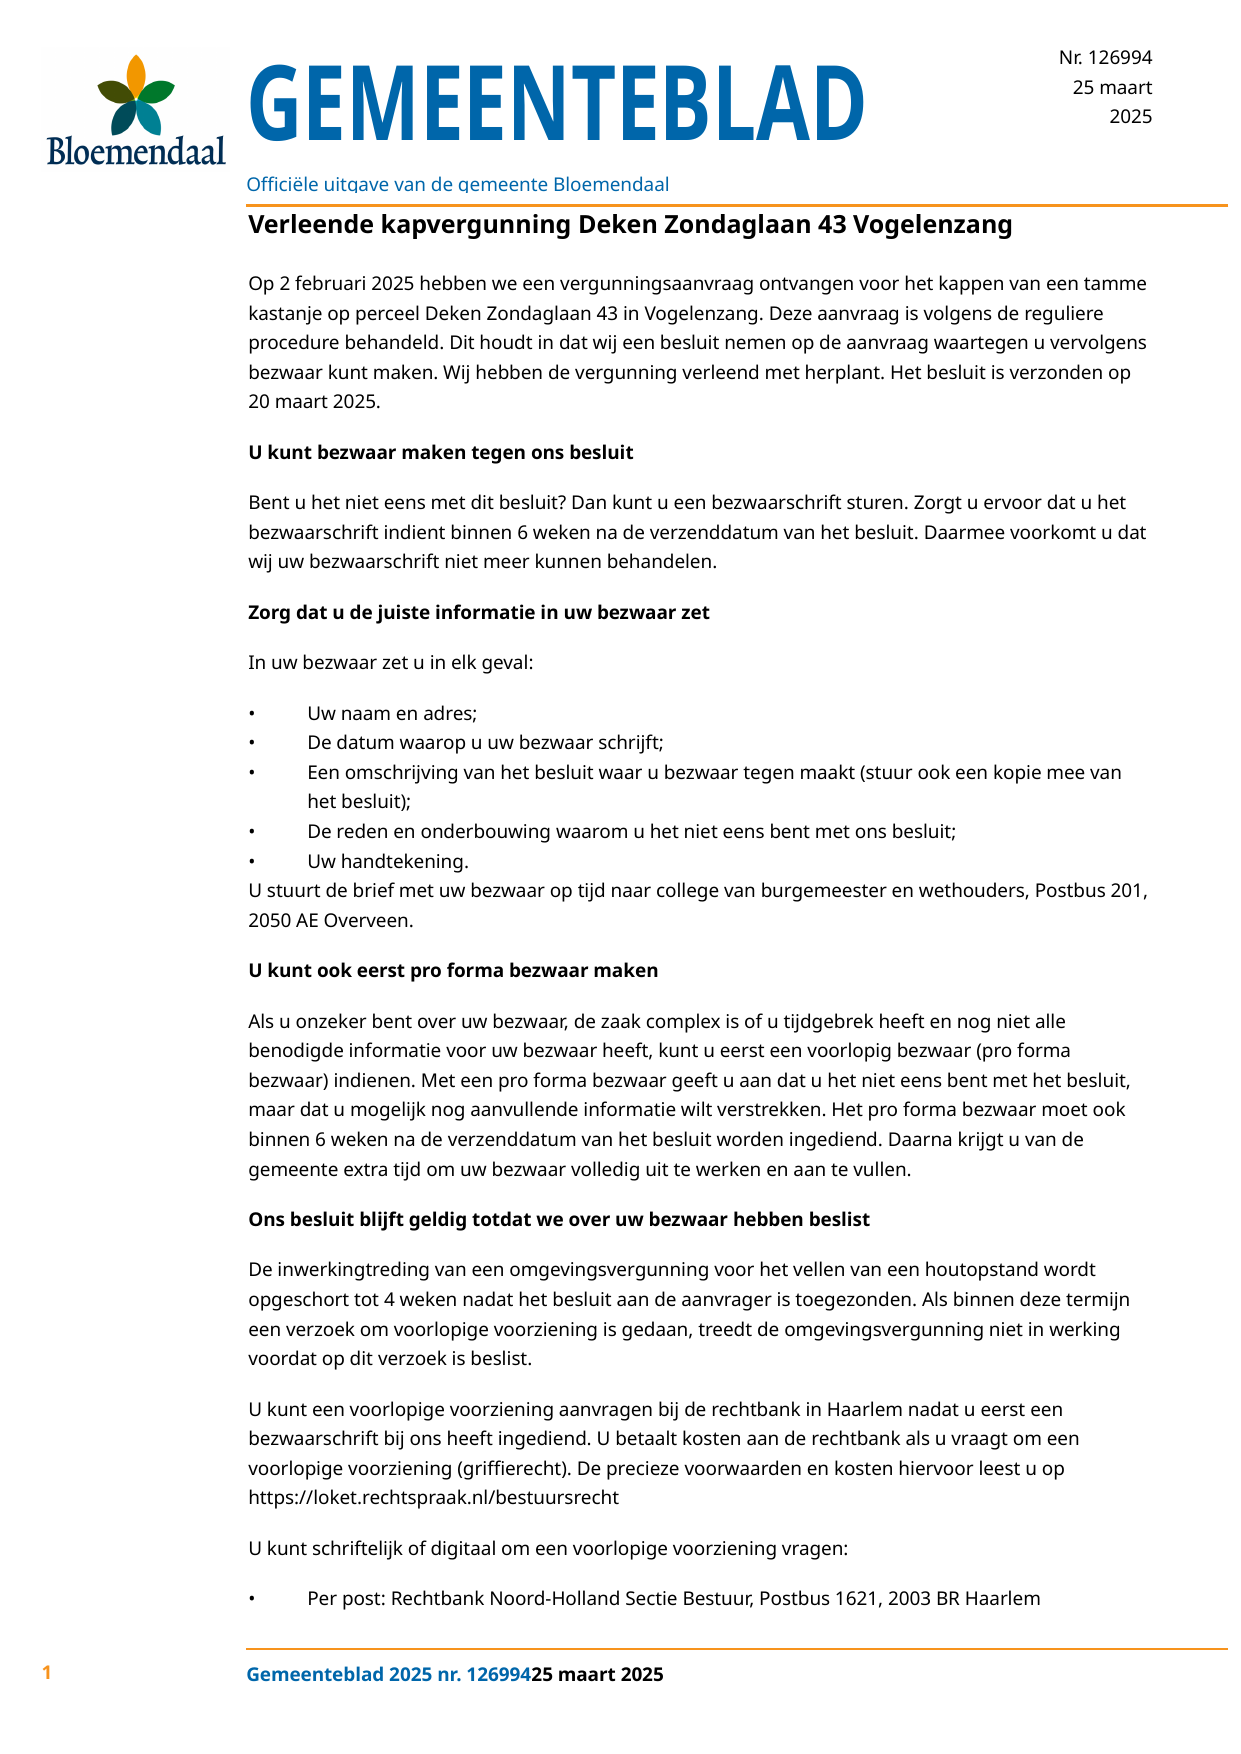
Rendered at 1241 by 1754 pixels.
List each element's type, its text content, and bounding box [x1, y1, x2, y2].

text Ons besluit blijft geldig totdat we over uw bezwaar hebben beslist [248, 1206, 1152, 1232]
list Uw naam en adres; [248, 700, 1152, 726]
text U kunt een voorlopige voorziening aanvragen bij de rechtbank in Haarlem nadat u eerst een bezwaarschrift bij ons heeft ingediend. U betaalt kosten aan de rechtbank als u vraagt om een voorlopige voorziening (griffierecht). De precieze voorwaarden en kosten hiervoor leest u op https://loket.rechtspraak.nl/bestuursrecht [248, 1396, 1152, 1510]
text U kunt ook eerst pro forma bezwaar maken [248, 957, 1152, 983]
picture [41, 47, 231, 172]
list Een omschrijving van het besluit waar u bezwaar tegen maakt (stuur ook een kopie mee van het besluit); [248, 759, 1152, 814]
list De datum waarop u uw bezwaar schrijft; [248, 729, 1152, 755]
list Uw handtekening. [248, 848, 1152, 873]
text Verleende kapvergunning Deken Zondaglaan 43 Vogelenzang [248, 207, 1152, 241]
text U kunt bezwaar maken tegen ons besluit [248, 439, 1152, 465]
text Bent u het niet eens met dit besluit? Dan kunt u een bezwaarschrift sturen. Zorgt u ervoor dat u het bezwaarschrift indient binnen 6 weken na de verzenddatum van het besluit. Daarmee voorkomt u dat wij uw bezwaarschrift niet meer kunnen behandelen. [248, 489, 1152, 574]
text U kunt schriftelijk of digitaal om een voorlopige voorziening vragen: [248, 1535, 1152, 1561]
text Zorg dat u de juiste informatie in uw bezwaar zet [248, 599, 1152, 625]
text De inwerkingtreding van een omgevingsvergunning voor het vellen van een houtopstand wordt opgeschort tot 4 weken nadat het besluit aan de aanvrager is toegezonden. Als binnen deze termijn een verzoek om voorlopige voorziening is gedaan, treedt de omgevingsvergunning niet in werking voordat op dit verzoek is beslist. [248, 1257, 1152, 1371]
text U stuurt de brief met uw bezwaar op tijd naar college van burgemeester en wethouders, Postbus 201, 2050 AE Overveen. [248, 877, 1152, 933]
text Als u onzeker bent over uw bezwaar, de zaak complex is of u tijdgebrek heeft en nog niet alle benodigde informatie voor uw bezwaar heeft, kunt u eerst een voorlopig bezwaar (pro forma bezwaar) indienen. Met een pro forma bezwaar geeft u aan dat u het niet eens bent met het besluit, maar dat u mogelijk nog aanvullende informatie wilt verstrekken. Het pro forma bezwaar moet ook binnen 6 weken na de verzenddatum van het besluit worden ingediend. Daarna krijgt u van de gemeente extra tijd om uw bezwaar volledig uit te werken en aan te vullen. [248, 1008, 1152, 1181]
list Per post: Rechtbank Noord-Holland Sectie Bestuur, Postbus 1621, 2003 BR Haarlem [248, 1585, 1152, 1611]
list De reden en onderbouwing waarom u het niet eens bent met ons besluit; [248, 818, 1152, 844]
text Op 2 februari 2025 hebben we een vergunningsaanvraag ontvangen voor het kappen van een tamme kastanje op perceel Deken Zondaglaan 43 in Vogelenzang. Deze aanvraag is volgens de reguliere procedure behandeld. Dit houdt in dat wij een besluit nemen op de aanvraag waartegen u vervolgens bezwaar kunt maken. Wij hebben de vergunning verleend met herplant. Het besluit is verzonden op 20 maart 2025. [248, 270, 1152, 414]
text In uw bezwaar zet u in elk geval: [248, 649, 1152, 675]
